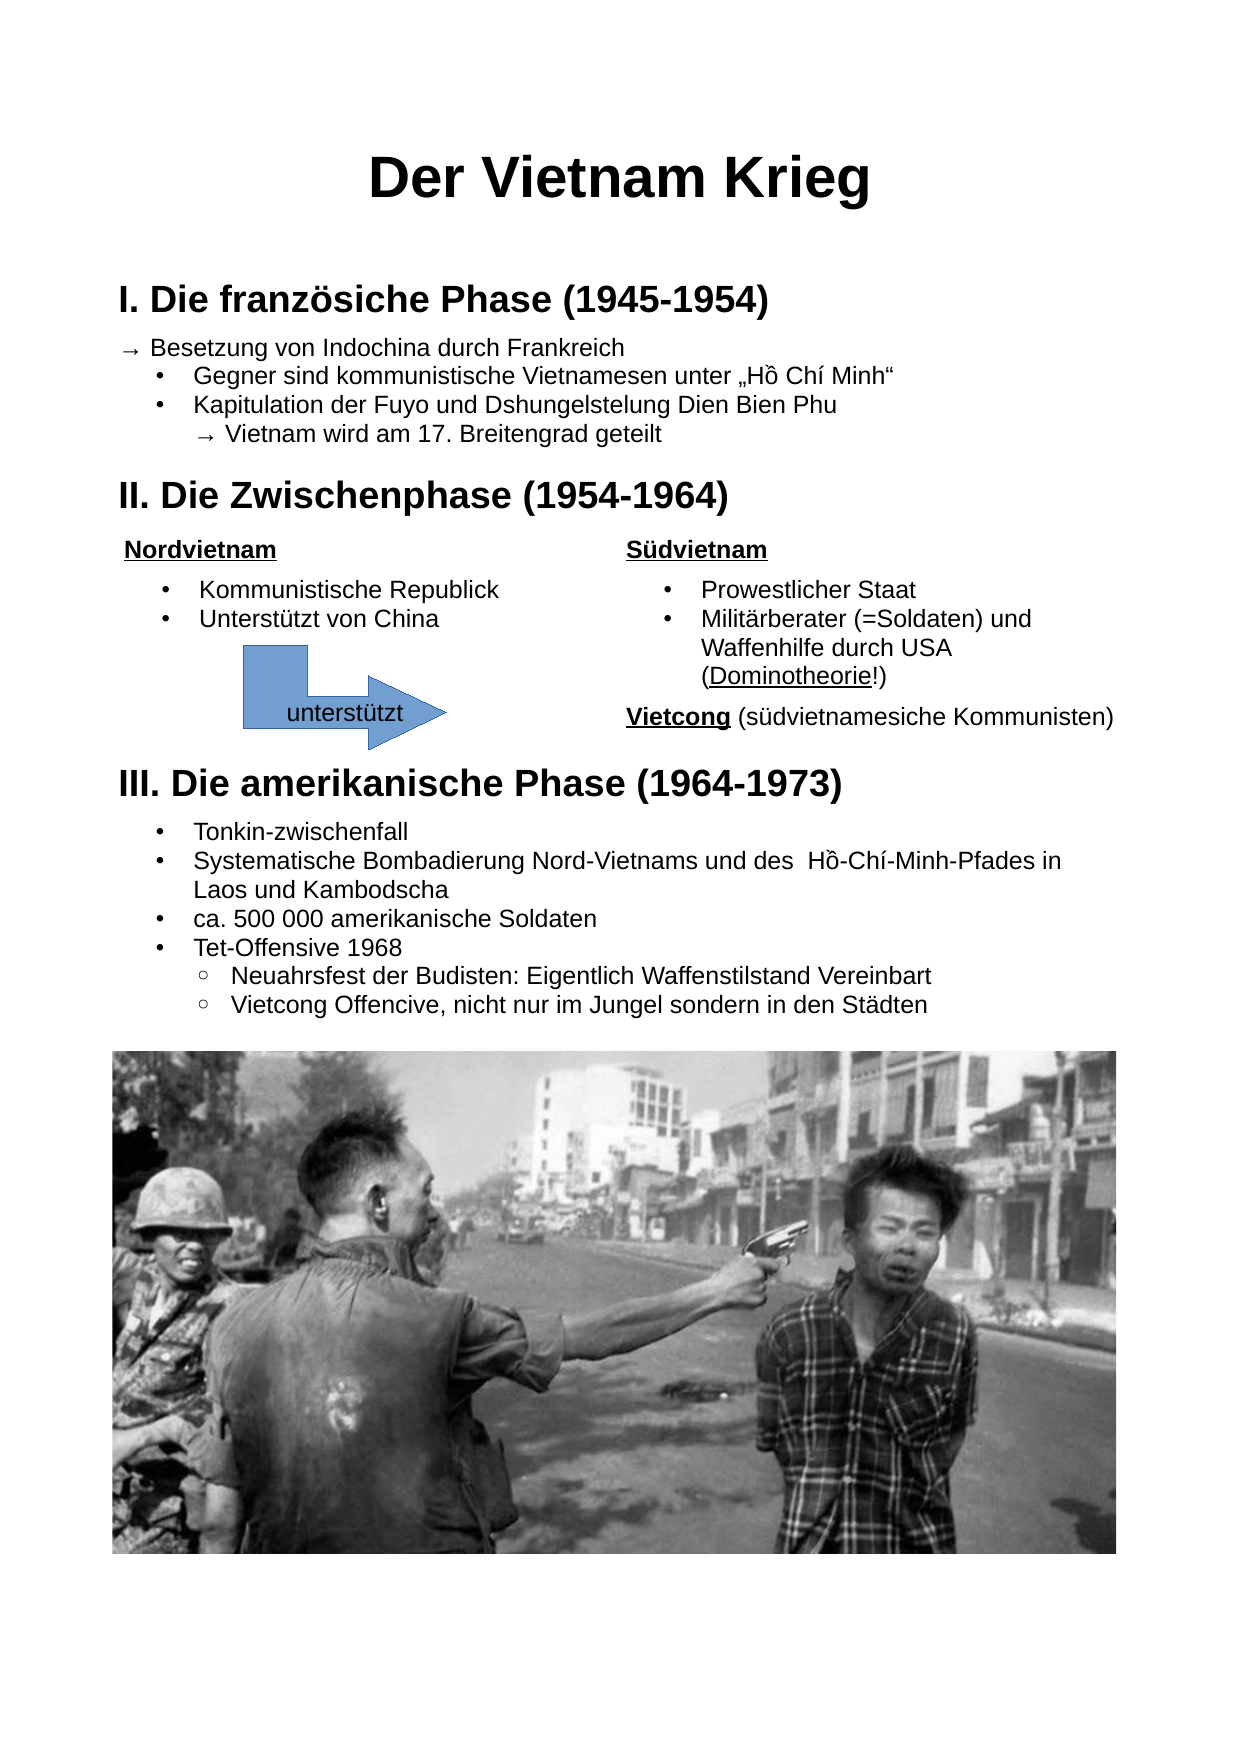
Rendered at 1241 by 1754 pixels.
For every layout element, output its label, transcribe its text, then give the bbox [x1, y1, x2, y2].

subtitle I. Die französiche Phase (1945-1954) [118, 276, 1122, 320]
list ca. 500 000 amerikanische Soldaten [156, 904, 1122, 932]
subtitle II. Die Zwischenphase (1954-1964) [118, 473, 1122, 516]
list Neuahrsfest der Budisten: Eigentlich Waffenstilstand Vereinbart [193, 961, 1122, 990]
list → Vietnam wird am 17. Breitengrad geteilt [156, 419, 1122, 448]
text → Besetzung von Indochina durch Frankreich [118, 333, 1122, 361]
list Vietcong Offencive, nicht nur im Jungel sondern in den Städten [193, 990, 1122, 1019]
table_header Nordvietnam [118, 529, 620, 569]
title Der Vietnam Krieg [118, 143, 1122, 210]
list Tet-Offensive 1968 [156, 932, 1122, 961]
list Gegner sind kommunistische Vietnamesen unter „Hồ Chí Minh“ [156, 361, 1122, 390]
table_cell [118, 696, 368, 736]
table_cell Prowestlicher Staat Militärberater (=Soldaten) und Waffenhilfe durch USA (Dominotheorie!) [620, 569, 1122, 696]
list Kapitulation der Fuyo und Dshungelstelung Dien Bien Phu [156, 390, 1122, 419]
picture [112, 1051, 1117, 1554]
table_cell Vietcong (südvietnamesiche Kommunisten) [620, 696, 1122, 736]
subtitle III. Die amerikanische Phase (1964-1973) [118, 761, 1122, 805]
table_cell Kommunistische Republick Unterstützt von China [118, 569, 620, 696]
list Tonkin-zwischenfall [156, 817, 1122, 846]
table_cell [400, 696, 620, 736]
list Systematische Bombadierung Nord-Vietnams und des Hồ-Chí-Minh-Pfades in Laos und Kambodscha [156, 846, 1122, 904]
table_header Südvietnam [620, 529, 1122, 569]
